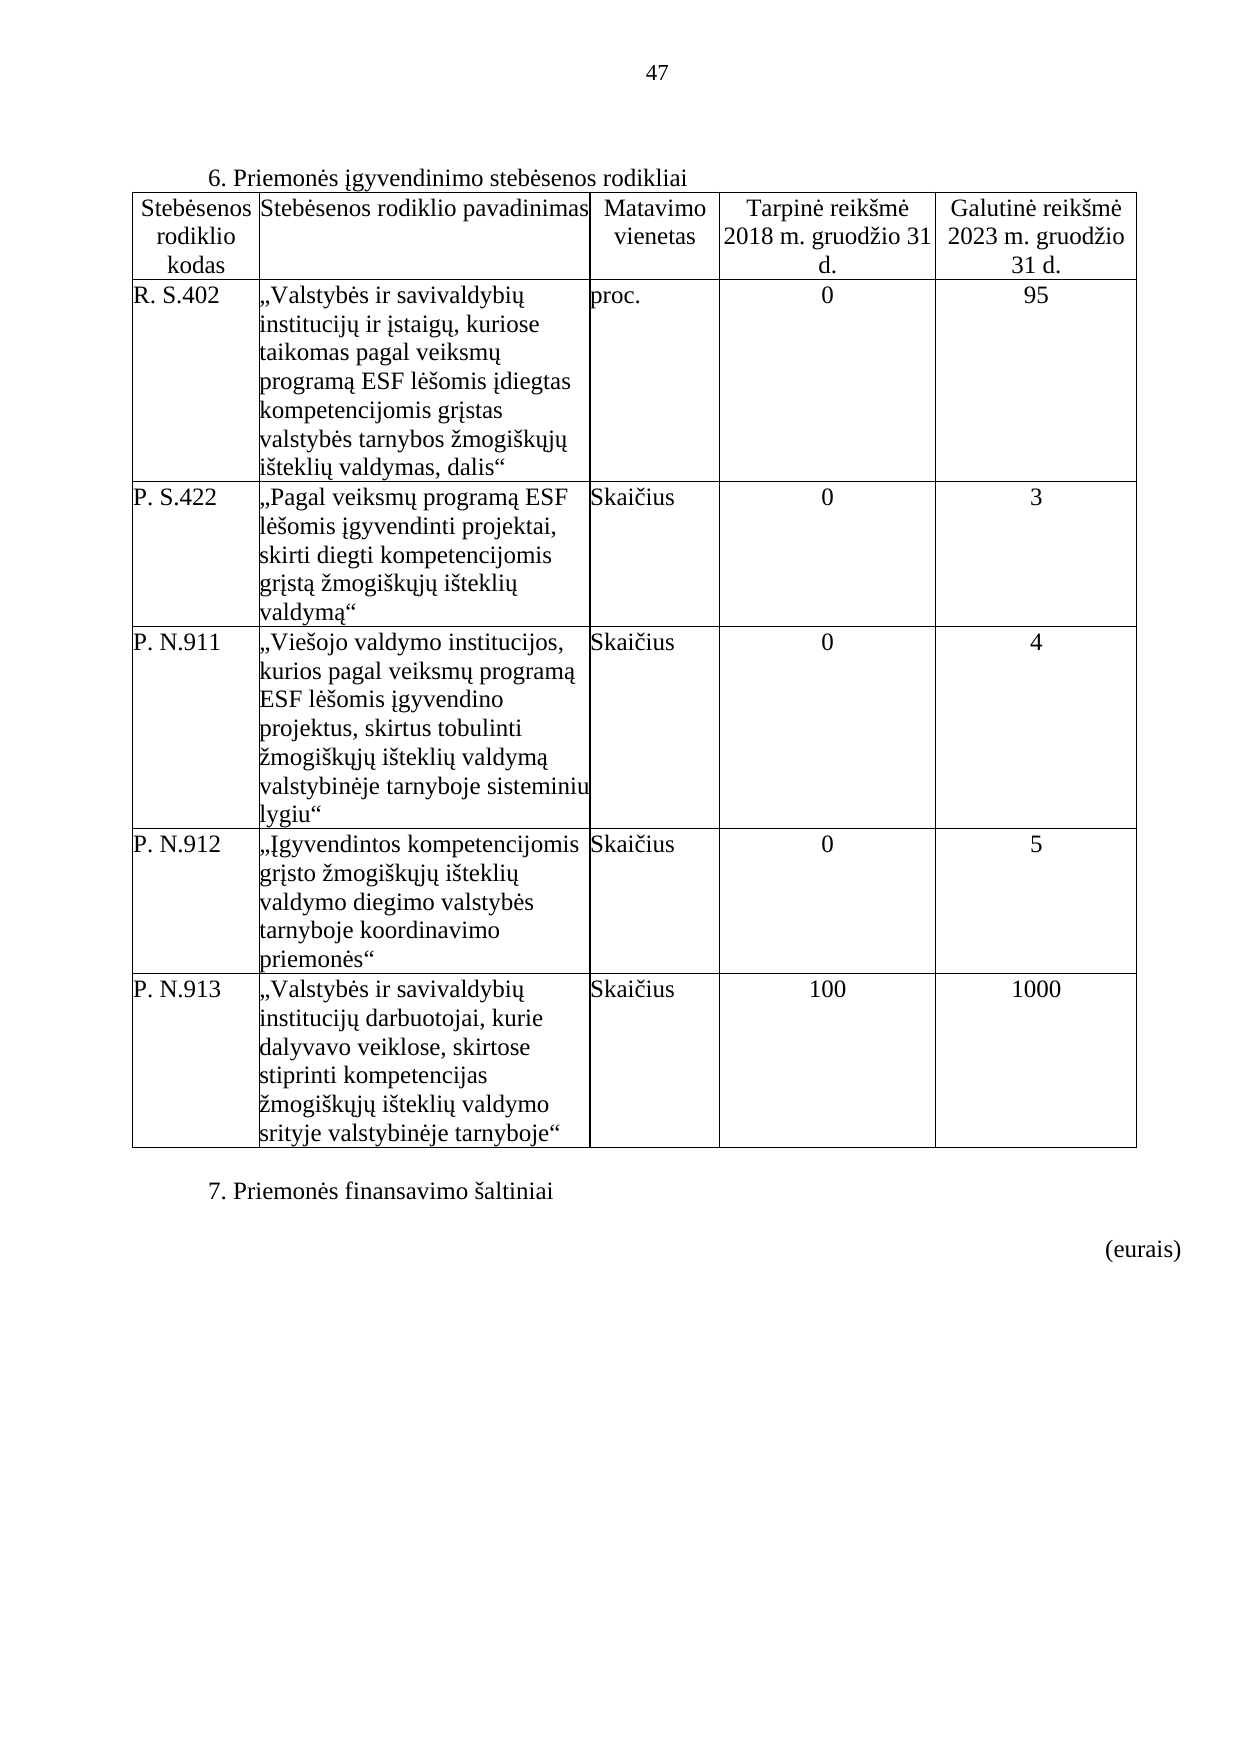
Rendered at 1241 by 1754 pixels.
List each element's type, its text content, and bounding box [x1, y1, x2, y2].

table_cell Skaičius [591, 829, 719, 973]
table_cell 100 [720, 974, 935, 1147]
table_cell 0 [720, 280, 935, 481]
table_cell 0 [720, 829, 935, 973]
table_cell „Įgyvendintos kompetencijomis grįsto žmogiškųjų išteklių valdymo diegimo valstybės tarnyboje koordinavimo priemonės“ [260, 829, 589, 973]
table_cell 95 [936, 280, 1136, 481]
table_cell 1000 [936, 974, 1136, 1147]
table_cell „Valstybės ir savivaldybių institucijų darbuotojai, kurie dalyvavo veiklose, skirtose stiprinti kompetencijas žmogiškųjų išteklių valdymo srityje valstybinėje tarnyboje“ [260, 974, 589, 1147]
table_cell 4 [936, 627, 1136, 828]
table_cell P. N.912 [133, 829, 259, 973]
table_cell „Valstybės ir savivaldybių institucijų ir įstaigų, kuriose taikomas pagal veiksmų programą ESF lėšomis įdiegtas kompetencijomis grįstas valstybės tarnybos žmogiškųjų išteklių valdymas, dalis“ [260, 280, 589, 481]
table_header Tarpinė reikšmė 2018 m. gruodžio 31 d. [720, 193, 935, 279]
table_cell 3 [936, 482, 1136, 626]
table_cell „Viešojo valdymo institucijos, kurios pagal veiksmų programą ESF lėšomis įgyvendino projektus, skirtus tobulinti žmogiškųjų išteklių valdymą valstybinėje tarnyboje sisteminiu lygiu“ [260, 627, 589, 828]
table_cell 5 [936, 829, 1136, 973]
table_header Matavimo vienetas [591, 193, 719, 279]
text 7. Priemonės finansavimo šaltiniai [133, 1176, 1181, 1205]
table_cell R. S.402 [133, 280, 259, 481]
table_cell proc. [591, 280, 719, 481]
table_header Stebėsenos rodiklio pavadinimas [260, 193, 589, 279]
table_cell P. N.913 [133, 974, 259, 1147]
table_cell Skaičius [591, 974, 719, 1147]
text 6. Priemonės įgyvendinimo stebėsenos rodikliai [133, 163, 1181, 192]
table_cell 0 [720, 482, 935, 626]
table_cell „Pagal veiksmų programą ESF lėšomis įgyvendinti projektai, skirti diegti kompetencijomis grįstą žmogiškųjų išteklių valdymą“ [260, 482, 589, 626]
table_header Galutinė reikšmė 2023 m. gruodžio 31 d. [936, 193, 1136, 279]
table_cell Skaičius [591, 627, 719, 828]
text (eurais) [133, 1234, 1181, 1263]
table_cell P. N.911 [133, 627, 259, 828]
table_cell P. S.422 [133, 482, 259, 626]
table_header Stebėsenos rodiklio kodas [133, 193, 259, 279]
table_cell 0 [720, 627, 935, 828]
table_cell Skaičius [591, 482, 719, 626]
